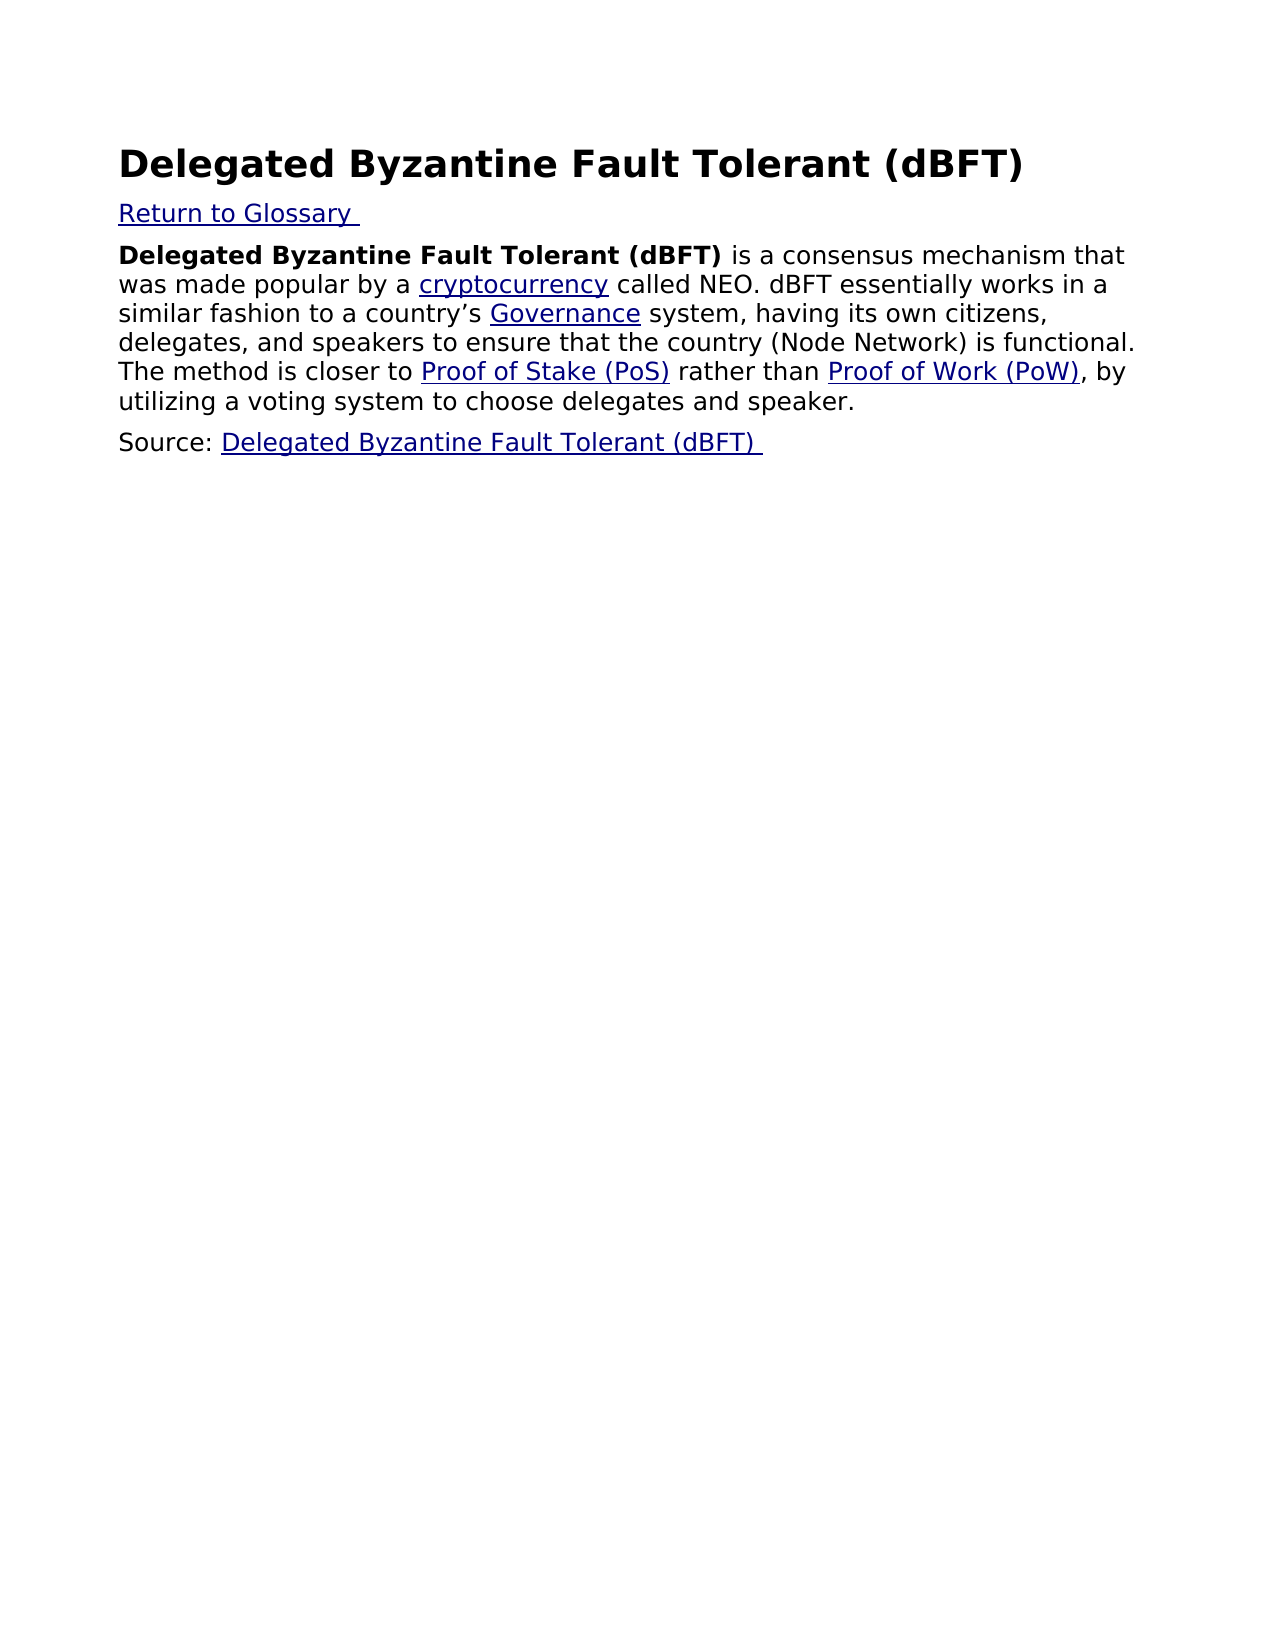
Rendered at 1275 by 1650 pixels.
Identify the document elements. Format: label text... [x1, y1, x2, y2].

text Return to Glossary [118, 199, 1157, 228]
text Delegated Byzantine Fault Tolerant (dBFT) is a consensus mechanism that was made popular by a cryptocurrency called NEO. dBFT essentially works in a similar fashion to a country’s Governance system, having its own citizens, delegates, and speakers to ensure that the country (Node Network) is functional. The method is closer to Proof of Stake (PoS) rather than Proof of Work (PoW), by utilizing a voting system to choose delegates and speaker. [118, 241, 1157, 416]
text Source: Delegated Byzantine Fault Tolerant (dBFT) [118, 428, 1157, 458]
subtitle Delegated Byzantine Fault Tolerant (dBFT) [118, 143, 1157, 187]
